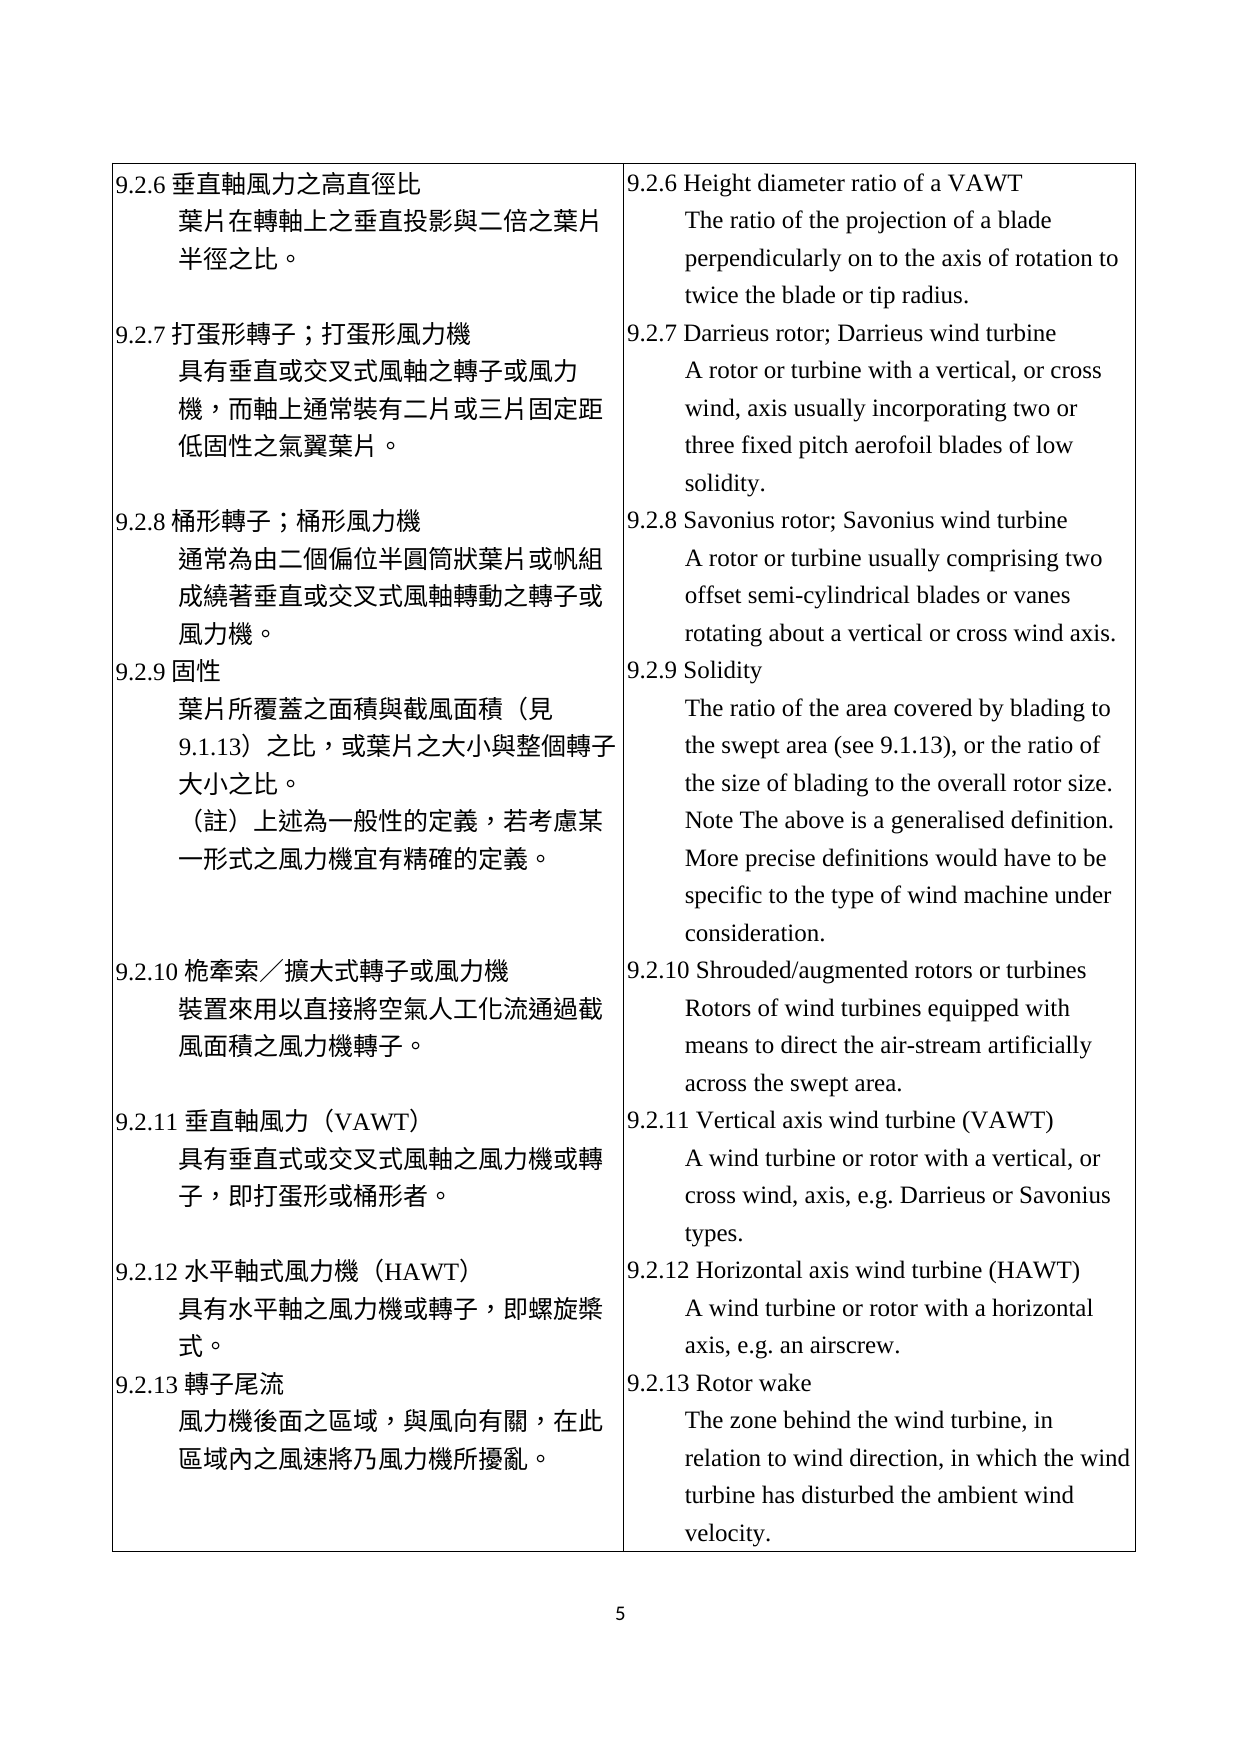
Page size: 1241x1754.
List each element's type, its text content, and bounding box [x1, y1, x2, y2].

table_cell 9.2.11 垂直軸風力（VAWT） 具有垂直式或交叉式風軸之風力機或轉子，即打蛋形或桶形者。 [113, 1101, 623, 1251]
table_cell 9.2.7 Darrieus rotor; Darrieus wind turbine A rotor or turbine with a vertical, or cross wind, axis usually incorporating two or three fixed pitch aerofoil blades of low solidity. [624, 314, 1135, 501]
table_header 9.2.6 Height diameter ratio of a VAWT The ratio of the projection of a blade perpendicularly on to the axis of rotation to twice the blade or tip radius. [624, 164, 1135, 313]
table_header 9.2.6 垂直軸風力之高直徑比 葉片在轉軸上之垂直投影與二倍之葉片半徑之比。 [113, 164, 623, 313]
table_cell 9.2.13 轉子尾流 風力機後面之區域，與風向有關，在此區域內之風速將乃風力機所擾亂。 [113, 1364, 623, 1551]
table_cell 9.2.8 Savonius rotor; Savonius wind turbine A rotor or turbine usually comprising two offset semi-cylindrical blades or vanes rotating about a vertical or cross wind axis. [624, 501, 1135, 651]
table_cell 9.2.10 Shrouded/augmented rotors or turbines Rotors of wind turbines equipped with means to direct the air-stream artificially across the swept area. [624, 951, 1135, 1101]
table_cell 9.2.11 Vertical axis wind turbine (VAWT) A wind turbine or rotor with a vertical, or cross wind, axis, e.g. Darrieus or Savonius types. [624, 1101, 1135, 1251]
table_cell 9.2.9 固性 葉片所覆蓋之面積與截風面積（見9.1.13）之比，或葉片之大小與整個轉子大小之比。 （註）上述為一般性的定義，若考慮某一形式之風力機宜有精確的定義。 [113, 651, 623, 951]
table_cell 9.2.8 桶形轉子；桶形風力機 通常為由二個偏位半圓筒狀葉片或帆組成繞著垂直或交叉式風軸轉動之轉子或風力機。 [113, 501, 623, 651]
table_cell 9.2.9 Solidity The ratio of the area covered by blading to the swept area (see 9.1.13), or the ratio of the size of blading to the overall rotor size. Note The above is a generalised definition. More precise definitions would have to be specific to the type of wind machine under consideration. [624, 651, 1135, 951]
table_cell 9.2.12 Horizontal axis wind turbine (HAWT) A wind turbine or rotor with a horizontal axis, e.g. an airscrew. [624, 1251, 1135, 1363]
table_cell 9.2.12 水平軸式風力機（HAWT） 具有水平軸之風力機或轉子，即螺旋槳式。 [113, 1251, 623, 1363]
table_cell 9.2.7 打蛋形轉子；打蛋形風力機 具有垂直或交叉式風軸之轉子或風力機，而軸上通常裝有二片或三片固定距低固性之氣翼葉片。 [113, 314, 623, 501]
table_cell 9.2.13 Rotor wake The zone behind the wind turbine, in relation to wind direction, in which the wind turbine has disturbed the ambient wind velocity. [624, 1364, 1135, 1551]
table_cell 9.2.10 桅牽索／擴大式轉子或風力機 裝置來用以直接將空氣人工化流通過截風面積之風力機轉子。 [113, 951, 623, 1101]
